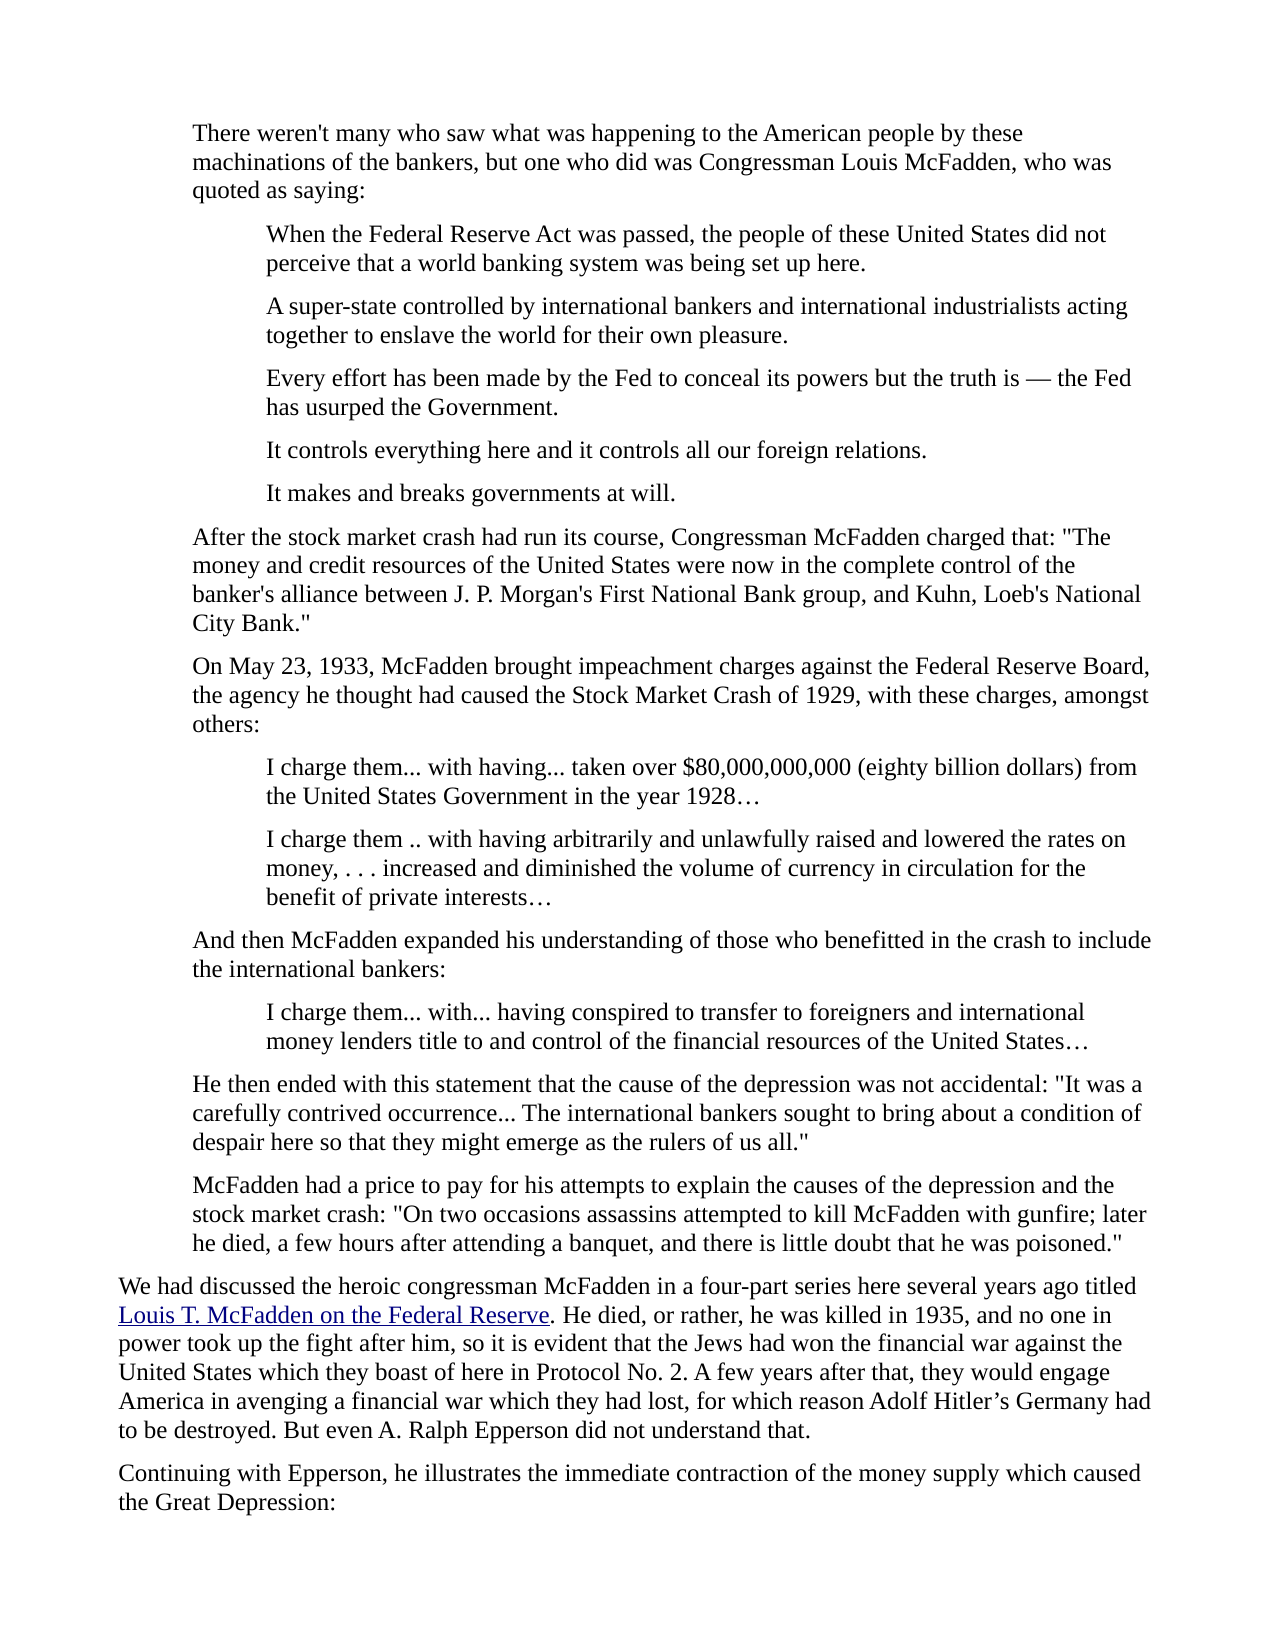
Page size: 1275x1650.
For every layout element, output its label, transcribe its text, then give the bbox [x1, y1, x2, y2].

text It controls everything here and it controls all our foreign relations. [266, 435, 1157, 464]
text We had discussed the heroic congressman McFadden in a four-part series here several years ago titled Louis T. McFadden on the Federal Reserve. He died, or rather, he was killed in 1935, and no one in power took up the fight after him, so it is evident that the Jews had won the financial war against the United States which they boast of here in Protocol No. 2. A few years after that, they would engage America in avenging a financial war which they had lost, for which reason Adolf Hitler’s Germany had to be destroyed. But even A. Ralph Epperson did not understand that. [118, 1271, 1157, 1443]
text Every effort has been made by the Fed to conceal its powers but the truth is — the Fed has usurped the Government. [266, 363, 1157, 421]
text It makes and breaks governments at will. [266, 478, 1157, 507]
text A super-state controlled by international bankers and international industrialists acting together to enslave the world for their own pleasure. [266, 291, 1157, 348]
text McFadden had a price to pay for his attempts to explain the causes of the depression and the stock market crash: "On two occasions assassins attempted to kill McFadden with gunfire; later he died, a few hours after attending a banquet, and there is little doubt that he was poisoned." [192, 1170, 1157, 1256]
text Continuing with Epperson, he illustrates the immediate contraction of the money supply which caused the Great Depression: [118, 1458, 1157, 1516]
text I charge them... with... having conspired to transfer to foreigners and international money lenders title to and control of the financial resources of the United States… [266, 997, 1157, 1055]
text There weren't many who saw what was happening to the American people by these machinations of the bankers, but one who did was Congressman Louis McFadden, who was quoted as saying: [192, 118, 1157, 204]
text He then ended with this statement that the cause of the depression was not accidental: "It was a carefully contrived occurrence... The international bankers sought to bring about a condition of despair here so that they might emerge as the rulers of us all." [192, 1069, 1157, 1156]
text After the stock market crash had run its course, Congressman McFadden charged that: "The money and credit resources of the United States were now in the complete control of the banker's alliance between J. P. Morgan's First National Bank group, and Kuhn, Loeb's National City Bank." [192, 522, 1157, 637]
text When the Federal Reserve Act was passed, the people of these United States did not perceive that a world banking system was being set up here. [266, 219, 1157, 276]
text And then McFadden expanded his understanding of those who benefitted in the crash to include the international bankers: [192, 925, 1157, 983]
text I charge them .. with having arbitrarily and unlawfully raised and lowered the rates on money, . . . increased and diminished the volume of currency in circulation for the benefit of private interests… [266, 824, 1157, 911]
text I charge them... with having... taken over $80,000,000,000 (eighty billion dollars) from the United States Government in the year 1928… [266, 752, 1157, 810]
text On May 23, 1933, McFadden brought impeachment charges against the Federal Reserve Board, the agency he thought had caused the Stock Market Crash of 1929, with these charges, amongst others: [192, 651, 1157, 738]
